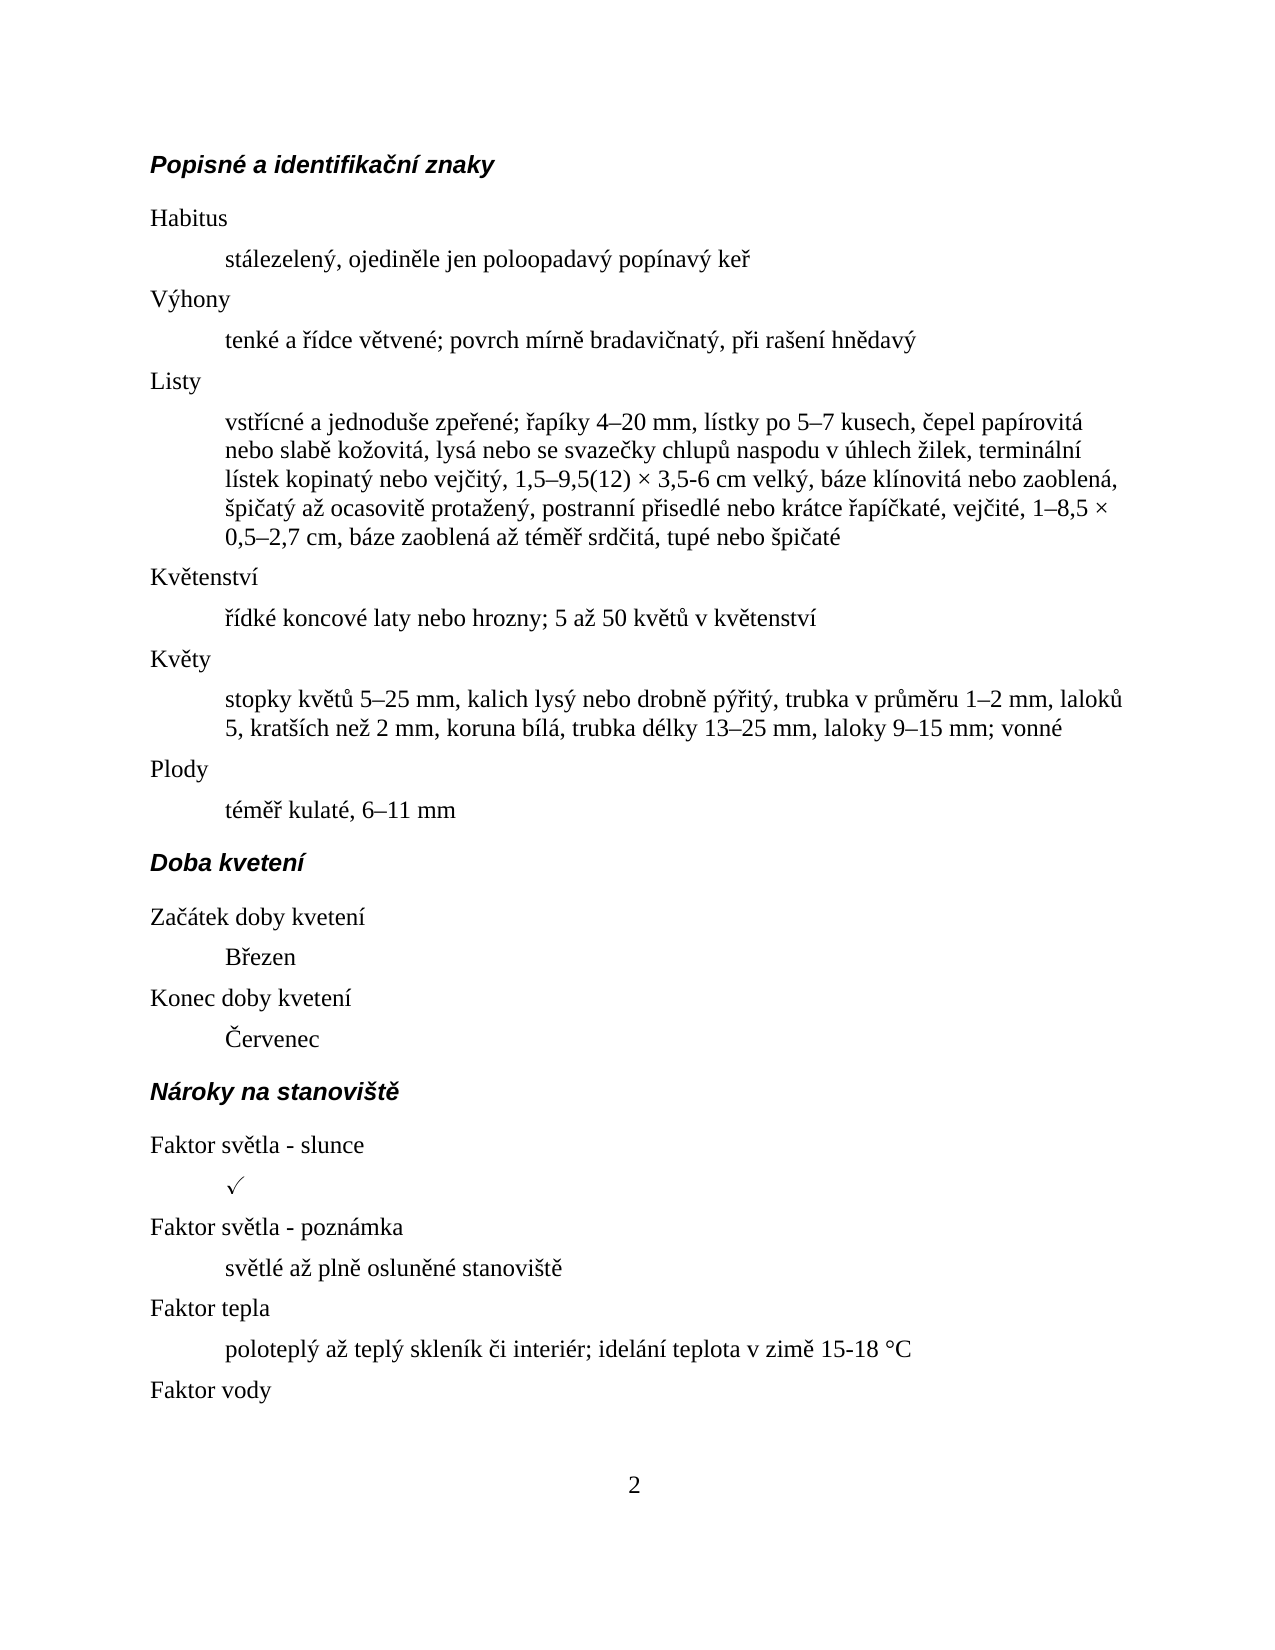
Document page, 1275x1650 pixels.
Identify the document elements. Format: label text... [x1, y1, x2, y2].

text Plody [150, 754, 1125, 783]
text stálezelený, ojediněle jen poloopadavý popínavý keř [225, 244, 1125, 272]
subtitle Doba kvetení [150, 848, 1125, 877]
text Konec doby kvetení [150, 983, 1125, 1012]
text Březen [225, 942, 1125, 971]
text vstřícné a jednoduše zpeřené; řapíky 4–20 mm, lístky po 5–7 kusech, čepel papírovitá nebo slabě kožovitá, lysá nebo se svazečky chlupů naspodu v úhlech žilek, terminální lístek kopinatý nebo vejčitý, 1,5–9,5(12) × 3,5-6 cm velký, báze klínovitá nebo zaoblená, špičatý až ocasovitě protažený, postranní přisedlé nebo krátce řapíčkaté, vejčité, 1–8,5 × 0,5–2,7 cm, báze zaoblená až téměř srdčitá, tupé nebo špičaté [225, 407, 1125, 550]
text Začátek doby kvetení [150, 902, 1125, 930]
text řídké koncové laty nebo hrozny; 5 až 50 květů v květenství [225, 603, 1125, 632]
text ✓ [225, 1171, 1125, 1200]
text Faktor tepla [150, 1293, 1125, 1322]
text Faktor světla - poznámka [150, 1212, 1125, 1241]
subtitle Popisné a identifikační znaky [150, 150, 1125, 178]
text Červenec [225, 1024, 1125, 1052]
text světlé až plně osluněné stanoviště [225, 1253, 1125, 1281]
text Faktor světla - slunce [150, 1131, 1125, 1159]
text Listy [150, 366, 1125, 395]
text Květy [150, 644, 1125, 673]
text poloteplý až teplý skleník či interiér; idelání teplota v zimě 15-18 °C [225, 1334, 1125, 1363]
text Výhony [150, 284, 1125, 313]
text Habitus [150, 203, 1125, 232]
subtitle Nároky na stanoviště [150, 1077, 1125, 1106]
text téměř kulaté, 6–11 mm [225, 795, 1125, 823]
text tenké a řídce větvené; povrch mírně bradavičnatý, při rašení hnědavý [225, 325, 1125, 354]
text stopky květů 5–25 mm, kalich lysý nebo drobně pýřitý, trubka v průměru 1–2 mm, laloků 5, kratších než 2 mm, koruna bílá, trubka délky 13–25 mm, laloky 9–15 mm; vonné [225, 684, 1125, 742]
text Květenství [150, 562, 1125, 591]
text Faktor vody [150, 1375, 1125, 1404]
